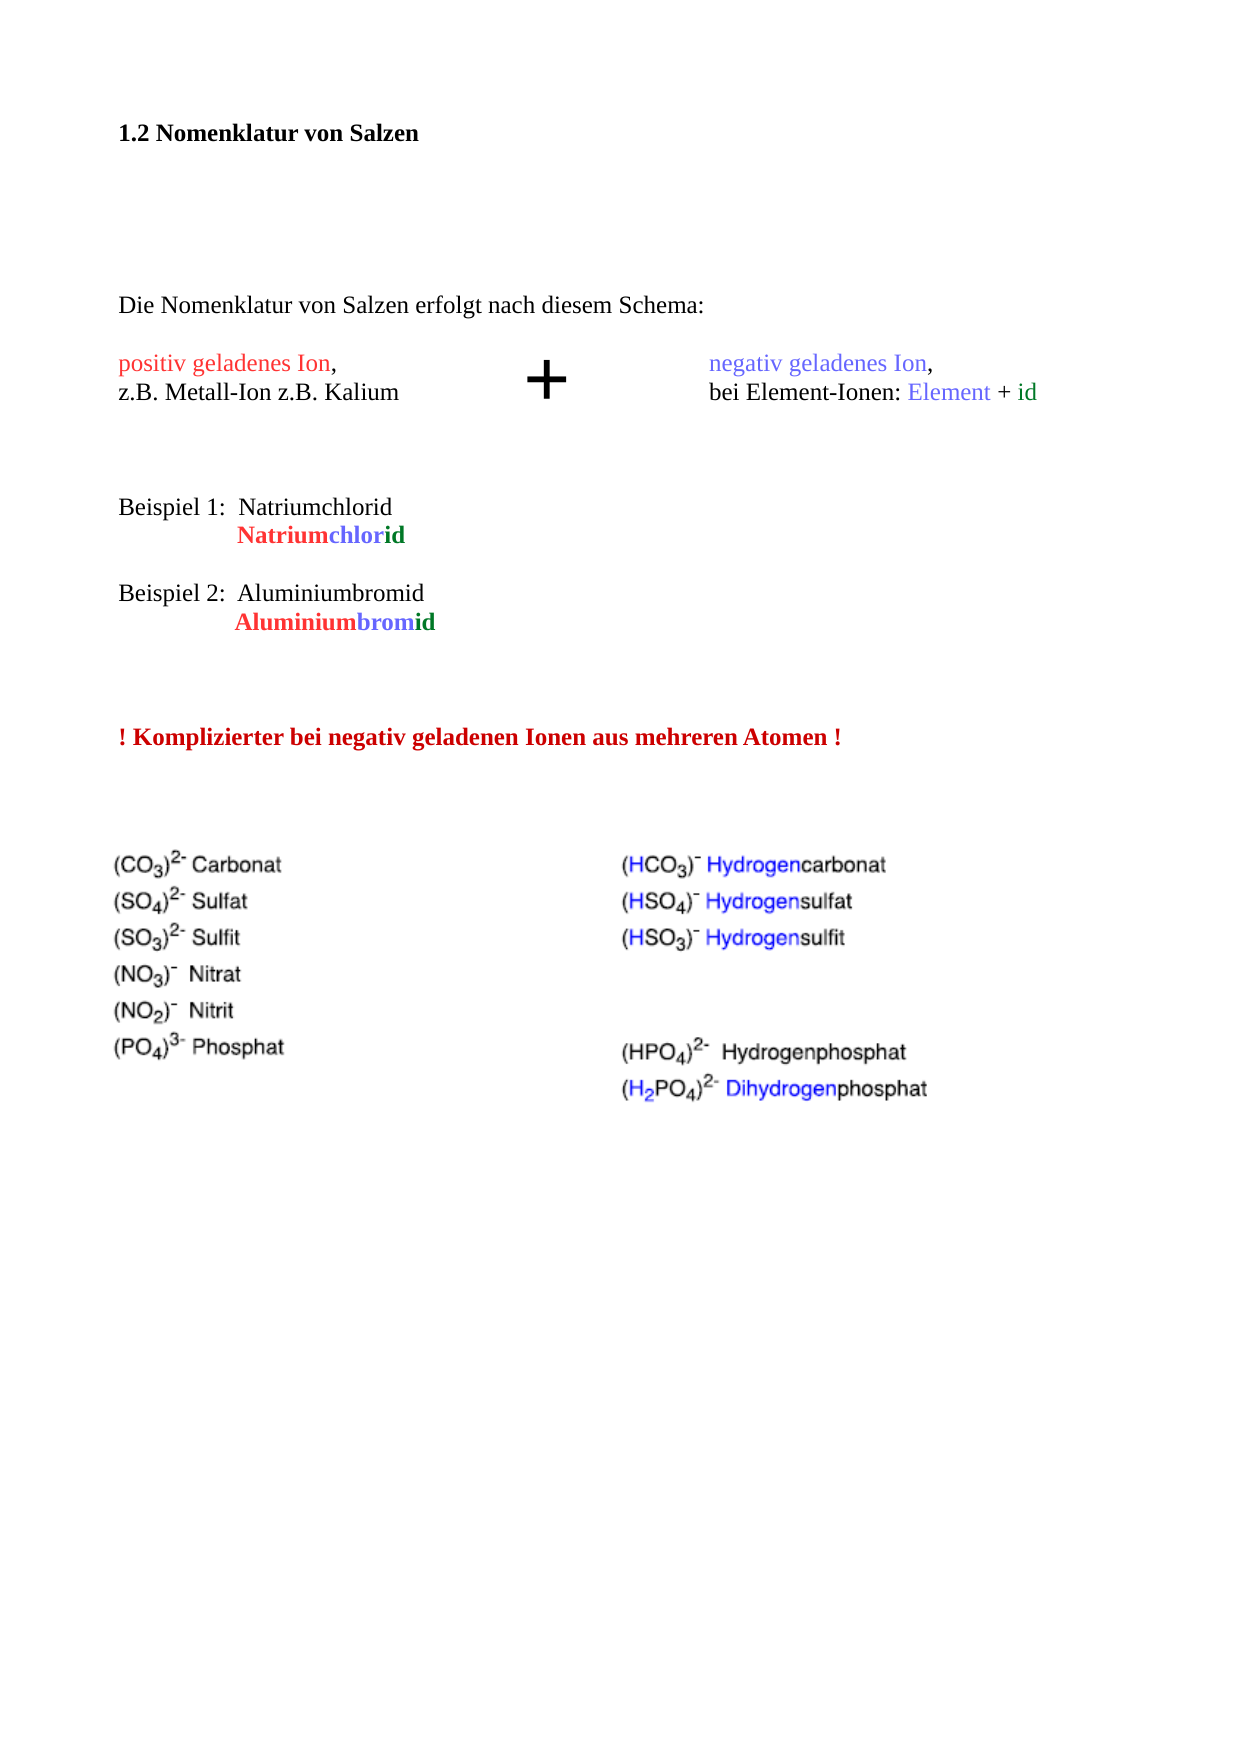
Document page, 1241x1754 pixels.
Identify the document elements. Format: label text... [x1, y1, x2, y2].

text Natriumchlorid [118, 521, 1122, 549]
picture [32, 779, 1037, 1186]
text 1.2 Nomenklatur von Salzen [118, 118, 1122, 147]
text Aluminiumbromid [118, 607, 1122, 636]
text ! Komplizierter bei negativ geladenen Ionen aus mehreren Atomen ! [118, 722, 1122, 751]
text positiv geladenes Ion, negativ geladenes Ion, [118, 348, 1122, 377]
text Die Nomenklatur von Salzen erfolgt nach diesem Schema: [118, 291, 1122, 319]
text z.B. Metall-Ion z.B. Kalium bei Element-Ionen: Element + id [118, 377, 1122, 406]
text Beispiel 2: Aluminiumbromid [118, 578, 1122, 607]
text Beispiel 1: Natriumchlorid [118, 492, 1122, 521]
